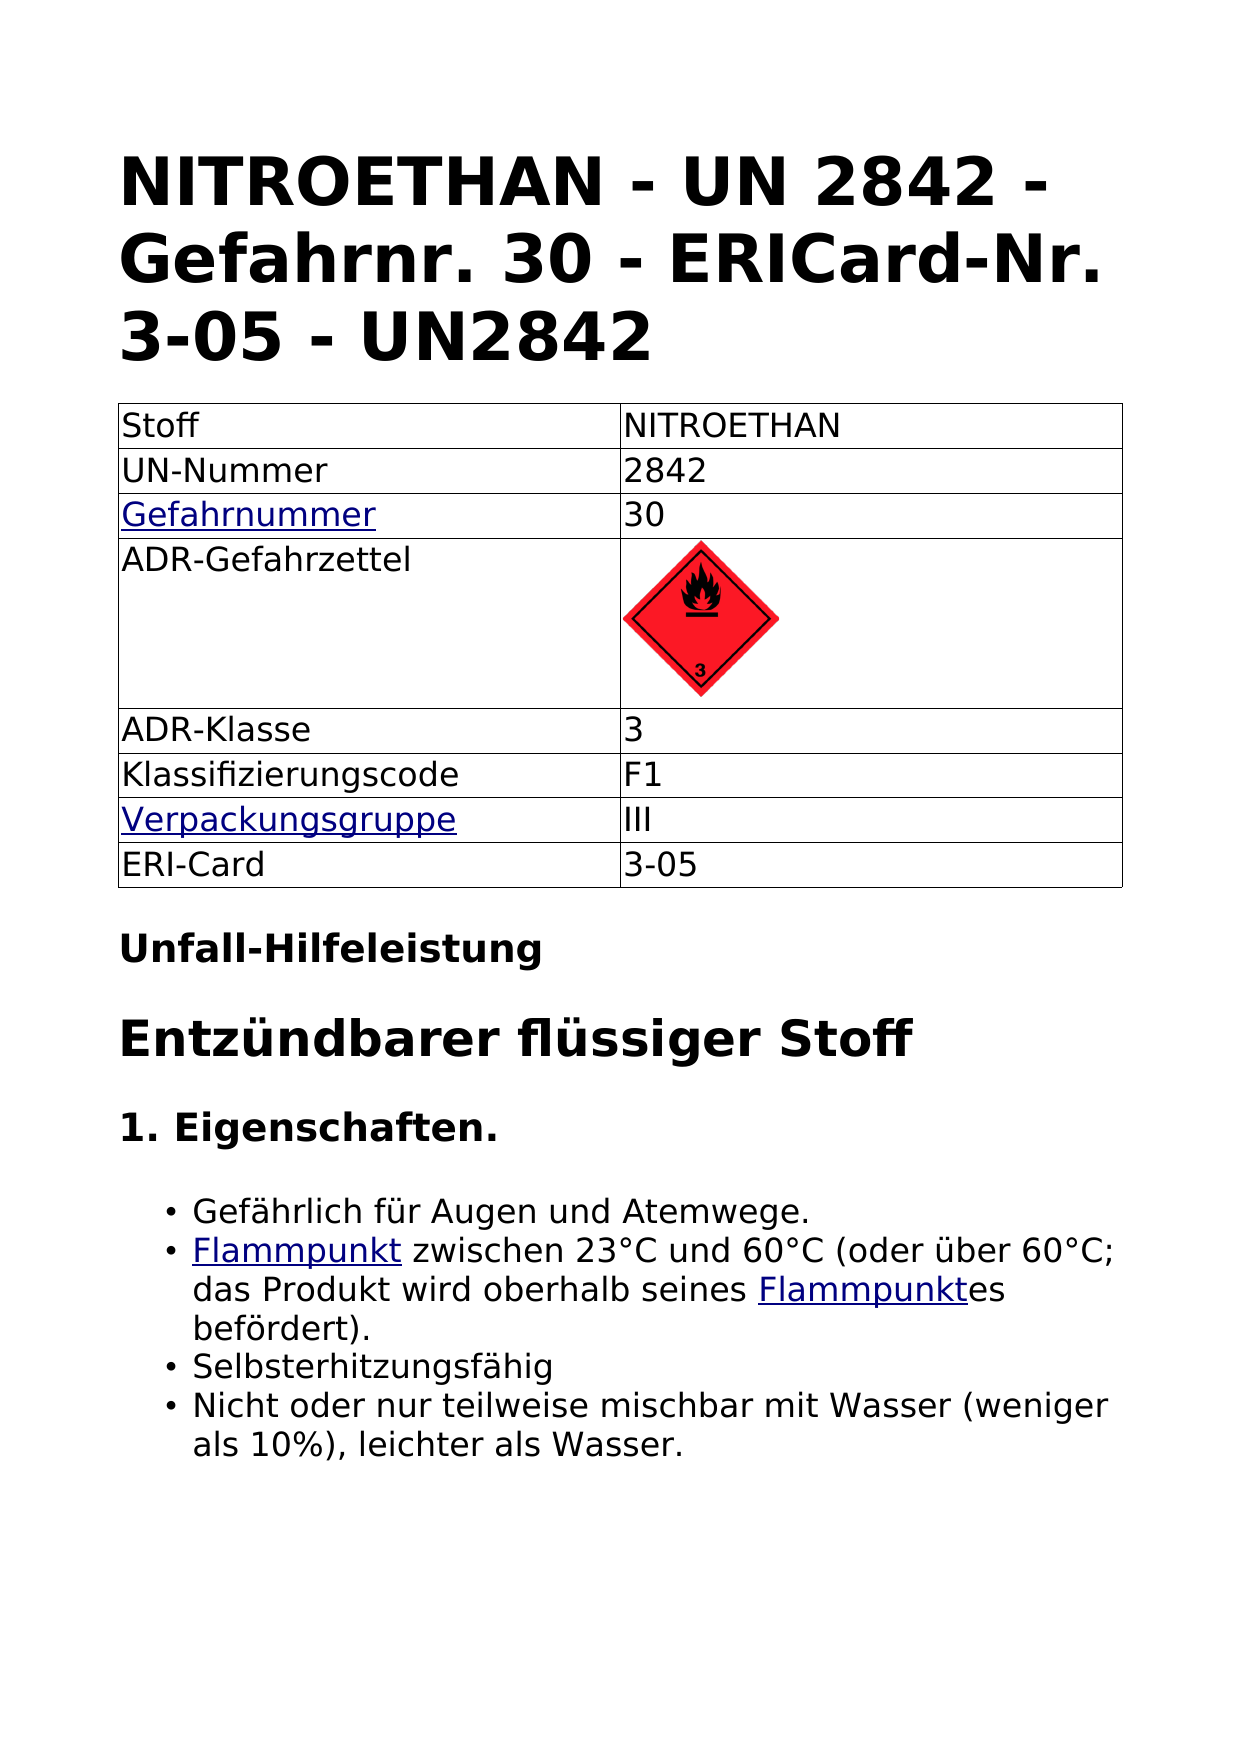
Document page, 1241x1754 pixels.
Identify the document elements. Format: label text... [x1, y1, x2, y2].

table_cell UN-Nummer [119, 449, 620, 493]
table_cell 3 [621, 709, 1122, 752]
table_cell F1 [621, 754, 1122, 797]
table_cell Verpackungsgruppe [119, 798, 620, 842]
table_header Stoff [119, 404, 620, 448]
table_cell [621, 539, 1122, 708]
table_cell III [621, 798, 1122, 842]
table_cell 30 [621, 494, 1122, 538]
table_cell Klassifizierungscode [119, 754, 620, 797]
table_cell ADR-Klasse [119, 709, 620, 752]
subtitle NITROETHAN - UN 2842 - Gefahrnr. 30 - ERICard-Nr. 3-05 - UN2842 [118, 143, 1122, 376]
picture [622, 540, 780, 697]
subtitle Entzündbarer flüssiger Stoff [118, 1009, 1122, 1068]
subtitle Unfall-Hilfeleistung [118, 927, 1122, 972]
subtitle 1. Eigenschaften. [118, 1105, 1122, 1150]
table_header NITROETHAN [621, 404, 1122, 448]
table_cell 2842 [621, 449, 1122, 493]
table_cell ADR-Gefahrzettel [119, 539, 620, 708]
table_cell Gefahrnummer [119, 494, 620, 538]
list Gefährlich für Augen und Atemwege. [177, 1192, 1122, 1231]
table_cell 3-05 [621, 843, 1122, 887]
list Selbsterhitzungsfähig [177, 1348, 1122, 1387]
list Flammpunkt zwischen 23°C und 60°C (oder über 60°C; das Produkt wird oberhalb seines Flammpunktes befördert). [177, 1231, 1122, 1348]
list Nicht oder nur teilweise mischbar mit Wasser (weniger als 10%), leichter als Wasser. [177, 1387, 1122, 1464]
table_cell ERI-Card [119, 843, 620, 887]
